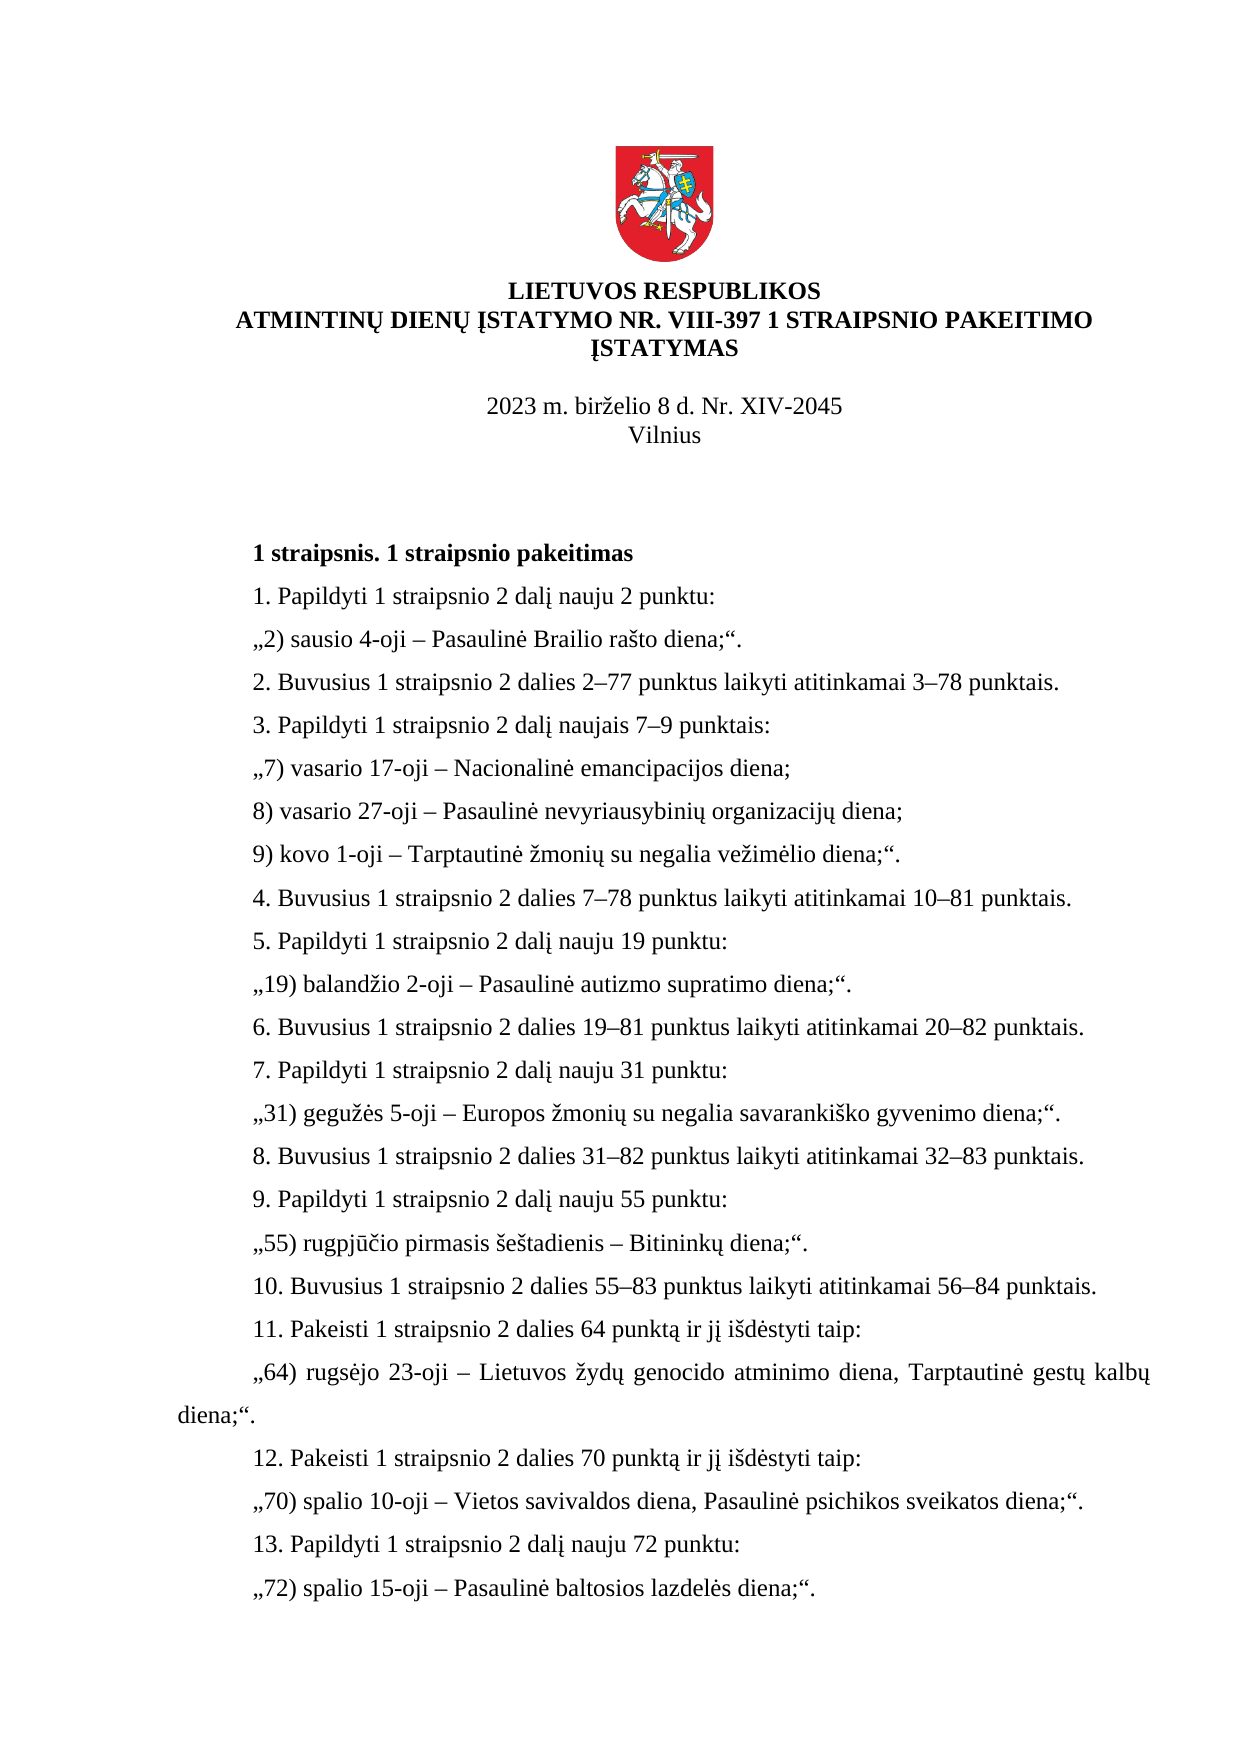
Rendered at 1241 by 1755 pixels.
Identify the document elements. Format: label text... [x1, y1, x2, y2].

text 9. Papildyti 1 straipsnio 2 dalį nauju 55 punktu: [177, 1184, 1152, 1213]
text 8) vasario 27-oji – Pasaulinė nevyriausybinių organizacijų diena; [177, 796, 1152, 825]
text 6. Buvusius 1 straipsnio 2 dalies 19–81 punktus laikyti atitinkamai 20–82 punktais. [177, 1012, 1152, 1041]
text „55) rugpjūčio pirmasis šeštadienis – Bitininkų diena;“. [177, 1228, 1152, 1256]
text ĮSTATYMAS [177, 333, 1152, 362]
text „19) balandžio 2-oji – Pasaulinė autizmo supratimo diena;“. [177, 969, 1152, 998]
text „72) spalio 15-oji – Pasaulinė baltosios lazdelės diena;“. [177, 1573, 1152, 1601]
text 11. Pakeisti 1 straipsnio 2 dalies 64 punktą ir jį išdėstyti taip: [177, 1314, 1152, 1343]
text ATMINTINŲ DIENŲ ĮSTATYMO NR. VIII-397 1 STRAIPSNIO PAKEITIMO [177, 305, 1152, 333]
text 1 straipsnis. 1 straipsnio pakeitimas [177, 538, 1152, 566]
text Vilnius [177, 420, 1152, 448]
text 10. Buvusius 1 straipsnio 2 dalies 55–83 punktus laikyti atitinkamai 56–84 punktais. [177, 1271, 1152, 1299]
text „2) sausio 4-oji – Pasaulinė Brailio rašto diena;“. [177, 624, 1152, 653]
text 8. Buvusius 1 straipsnio 2 dalies 31–82 punktus laikyti atitinkamai 32–83 punktais. [177, 1141, 1152, 1170]
text „31) gegužės 5-oji – Europos žmonių su negalia savarankiško gyvenimo diena;“. [177, 1098, 1152, 1127]
text 9) kovo 1-oji – Tarptautinė žmonių su negalia vežimėlio diena;“. [177, 839, 1152, 868]
text LIETUVOS RESPUBLIKOS [177, 276, 1152, 305]
text „70) spalio 10-oji – Vietos savivaldos diena, Pasaulinė psichikos sveikatos diena;“. [177, 1486, 1152, 1515]
text 1. Papildyti 1 straipsnio 2 dalį nauju 2 punktu: [177, 581, 1152, 609]
text 3. Papildyti 1 straipsnio 2 dalį naujais 7–9 punktais: [177, 710, 1152, 739]
text 2023 m. birželio 8 d. Nr. XIV-2045 [177, 391, 1152, 420]
text 2. Buvusius 1 straipsnio 2 dalies 2–77 punktus laikyti atitinkamai 3–78 punktais. [177, 667, 1152, 696]
text „64) rugsėjo 23-oji – Lietuvos žydų genocido atminimo diena, Tarptautinė gestų kalbų diena;“. [177, 1357, 1152, 1429]
text 4. Buvusius 1 straipsnio 2 dalies 7–78 punktus laikyti atitinkamai 10–81 punktais. [177, 883, 1152, 911]
text 13. Papildyti 1 straipsnio 2 dalį nauju 72 punktu: [177, 1529, 1152, 1558]
text „7) vasario 17-oji – Nacionalinė emancipacijos diena; [177, 753, 1152, 782]
text 5. Papildyti 1 straipsnio 2 dalį nauju 19 punktu: [177, 926, 1152, 954]
text 12. Pakeisti 1 straipsnio 2 dalies 70 punktą ir jį išdėstyti taip: [177, 1443, 1152, 1472]
text 7. Papildyti 1 straipsnio 2 dalį nauju 31 punktu: [177, 1055, 1152, 1084]
